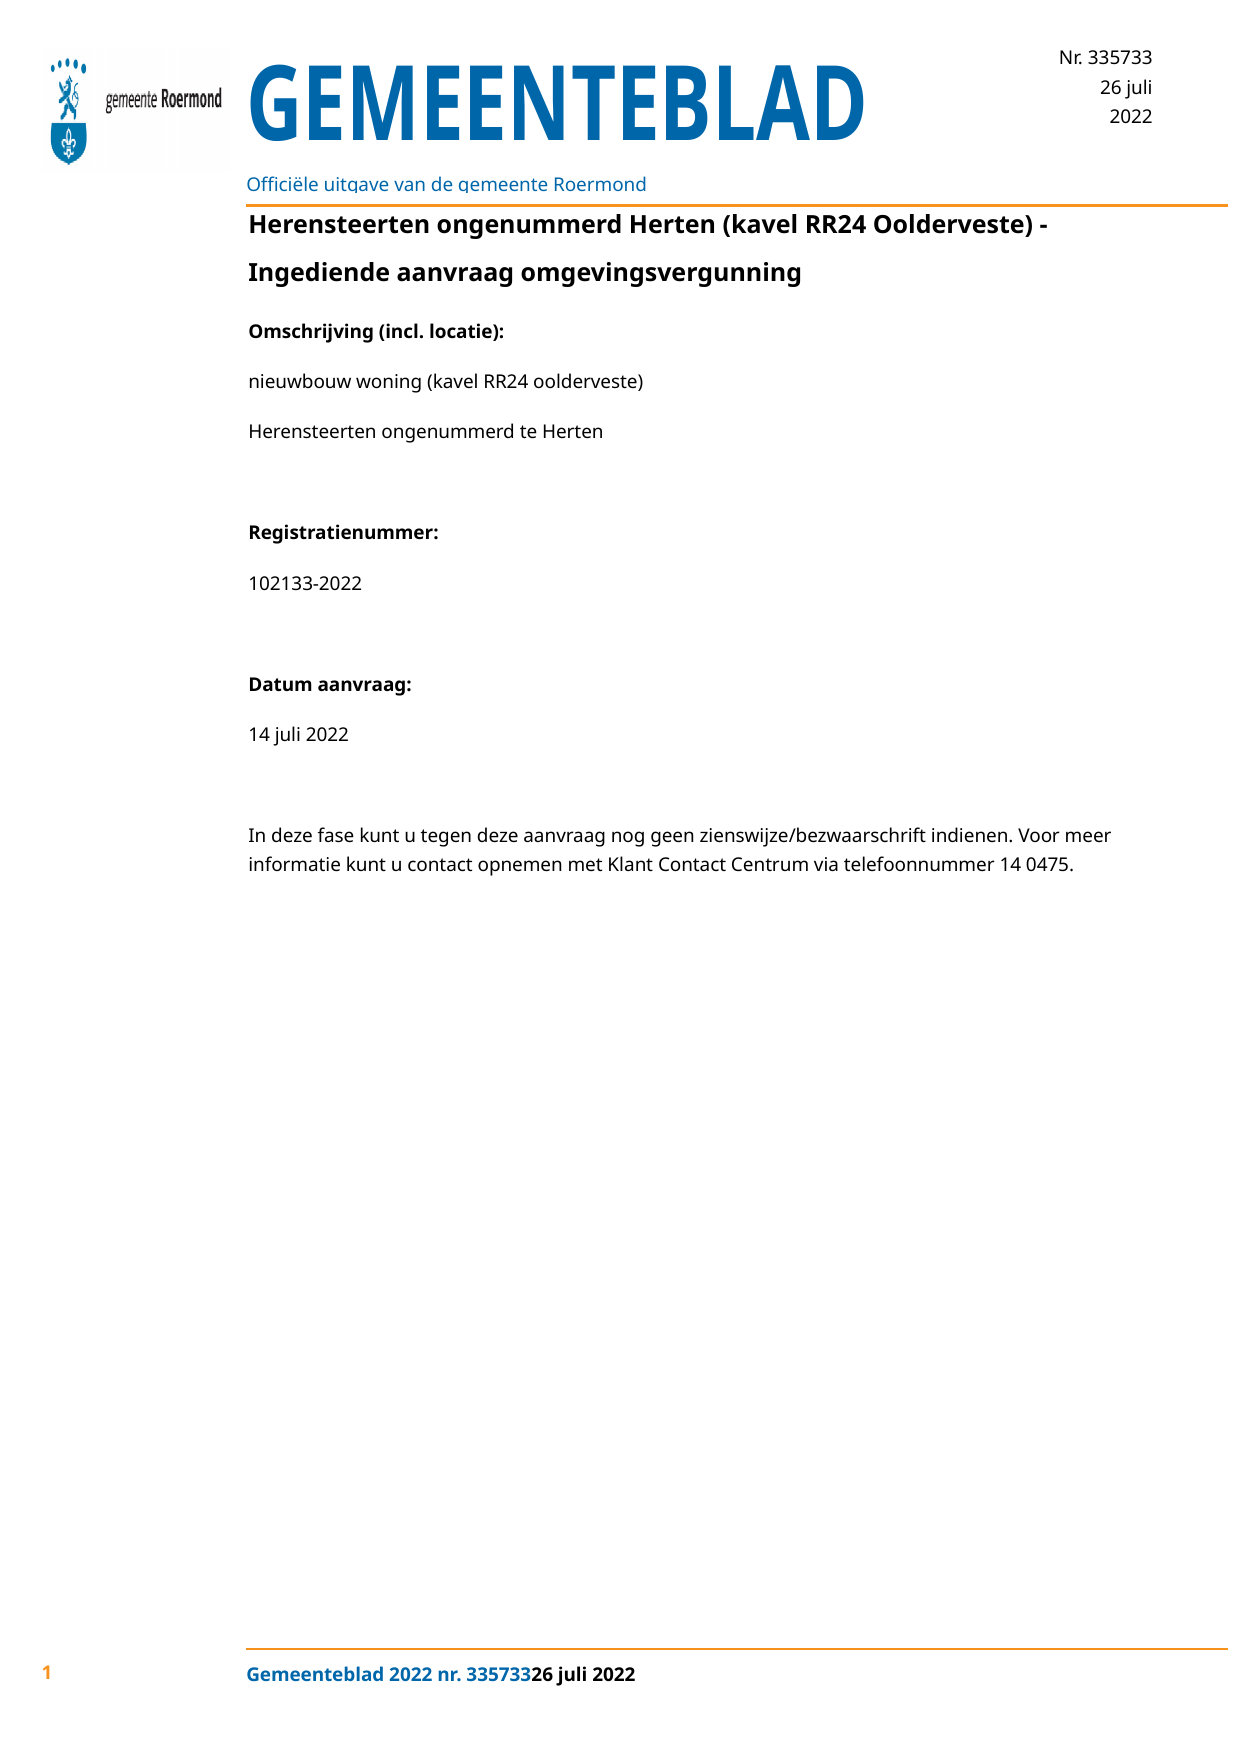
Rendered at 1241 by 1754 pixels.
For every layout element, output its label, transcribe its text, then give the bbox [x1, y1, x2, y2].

text Herensteerten ongenummerd te Herten [248, 419, 1152, 444]
text nieuwbouw woning (kavel RR24 oolderveste) [248, 368, 1152, 394]
text 102133-2022 [248, 570, 1152, 596]
text Herensteerten ongenummerd Herten (kavel RR24 Oolderveste) - Ingediende aanvraag omgevingsvergunning [248, 207, 1152, 288]
text Registratienummer: [248, 519, 1152, 545]
text 14 juli 2022 [248, 721, 1152, 747]
text Omschrijving (incl. locatie): [248, 318, 1152, 344]
text Datum aanvraag: [248, 671, 1152, 697]
text In deze fase kunt u tegen deze aanvraag nog geen zienswijze/bezwaarschrift indienen. Voor meer informatie kunt u contact opnemen met Klant Contact Centrum via telefoonnummer 14 0475. [248, 822, 1152, 877]
picture [41, 47, 231, 172]
